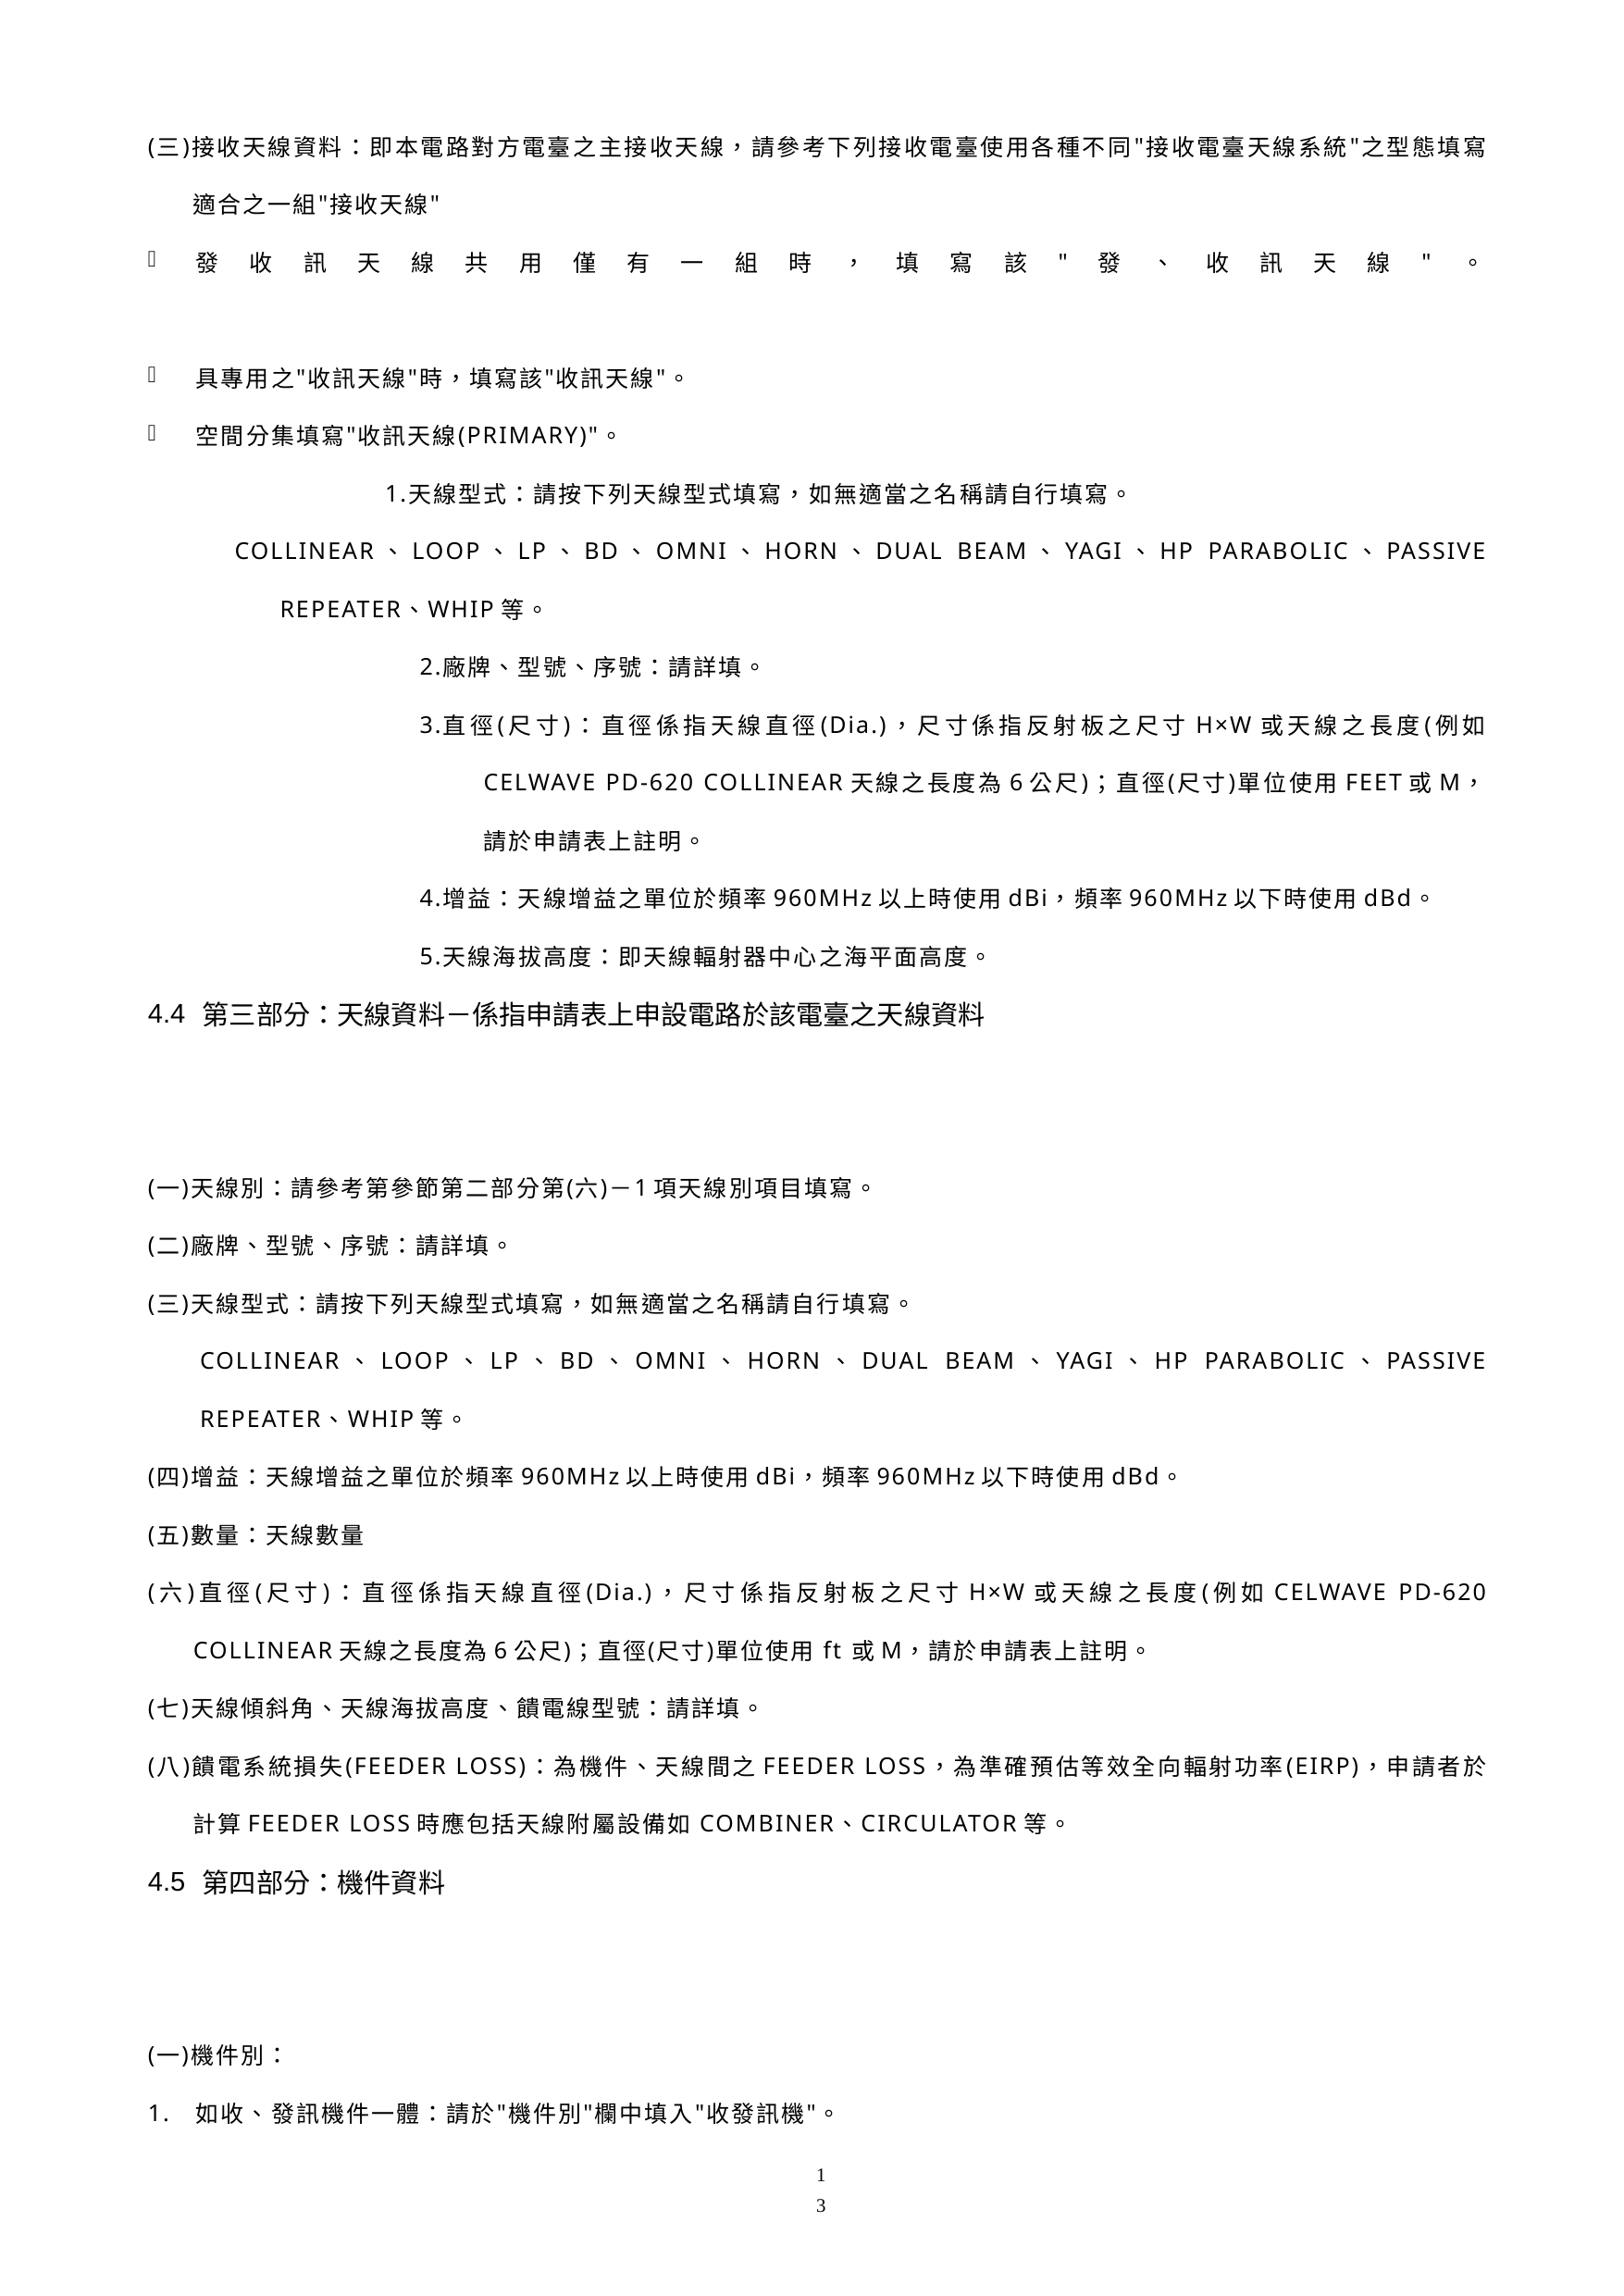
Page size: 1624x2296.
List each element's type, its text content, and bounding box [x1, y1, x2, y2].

text (四)增益：天線增益之單位於頻率960MHz以上時使用dBi，頻率960MHz以下時使用dBd。 [147, 1437, 1486, 1496]
subtitle 第三部分：天線資料－係指申請表上申設電路於該電臺之天線資料 [147, 974, 1486, 1033]
list 如收、發訊機件一體：請於"機件別"欄中填入"收發訊機"。 [147, 2074, 1486, 2131]
list 廠牌、型號、序號：請詳填。 [419, 627, 1486, 686]
list 天線海拔高度：即天線輻射器中心之海平面高度。 [419, 917, 1486, 974]
text (一)機件別： [147, 2016, 1486, 2074]
text (三)接收天線資料：即本電路對方電臺之主接收天線，請參考下列接收電臺使用各種不同"接收電臺天線系統"之型態填寫適合之一組"接收天線" [147, 107, 1486, 223]
text (二)廠牌、型號、序號：請詳填。 [147, 1206, 1486, 1264]
text COLLINEAR、LOOP、LP、BD、OMNI、HORN、DUAL BEAM、YAGI、HP PARABOLIC、PASSIVE REPEATER、WHIP等。 [234, 512, 1486, 627]
text (一)天線別：請參考第參節第二部分第(六)－1項天線別項目填寫。 [147, 1148, 1486, 1206]
text (七)天線傾斜角、天線海拔高度、饋電線型號：請詳填。 [147, 1669, 1486, 1727]
text (三)天線型式：請按下列天線型式填寫，如無適當之名稱請自行填寫。 [147, 1264, 1486, 1322]
list 增益：天線增益之單位於頻率960MHz以上時使用dBi，頻率960MHz以下時使用dBd。 [419, 859, 1486, 917]
text COLLINEAR、LOOP、LP、BD、OMNI、HORN、DUAL BEAM、YAGI、HP PARABOLIC、PASSIVE REPEATER、WHIP等。 [200, 1322, 1486, 1437]
list 發收訊天線共用僅有一組時，填寫該"發、收訊天線"。 [147, 223, 1486, 339]
text (六)直徑(尺寸)：直徑係指天線直徑(Dia.)，尺寸係指反射板之尺寸H×W或天線之長度(例如CELWAVE PD-620 COLLINEAR天線之長度為6公尺)；直徑(尺寸)單位使用 ft 或M，請於申請表上註明。 [147, 1553, 1486, 1669]
list 直徑(尺寸)：直徑係指天線直徑(Dia.)，尺寸係指反射板之尺寸H×W或天線之長度(例如CELWAVE PD-620 COLLINEAR天線之長度為6公尺)；直徑(尺寸)單位使用FEET或M，請於申請表上註明。 [419, 686, 1486, 859]
text (八)饋電系統損失(FEEDER LOSS)：為機件、天線間之FEEDER LOSS，為準確預估等效全向輻射功率(EIRP)，申請者於計算FEEDER LOSS時應包括天線附屬設備如 COMBINER、CIRCULATOR等。 [147, 1727, 1486, 1843]
list 具專用之"收訊天線"時，填寫該"收訊天線"。 [147, 339, 1486, 396]
list 空間分集填寫"收訊天線(PRIMARY)"。 [147, 396, 1486, 454]
subtitle 第四部分：機件資料 [147, 1843, 1486, 1900]
list 天線型式：請按下列天線型式填寫，如無適當之名稱請自行填寫。 [385, 454, 1486, 512]
text (五)數量：天線數量 [147, 1496, 1486, 1553]
